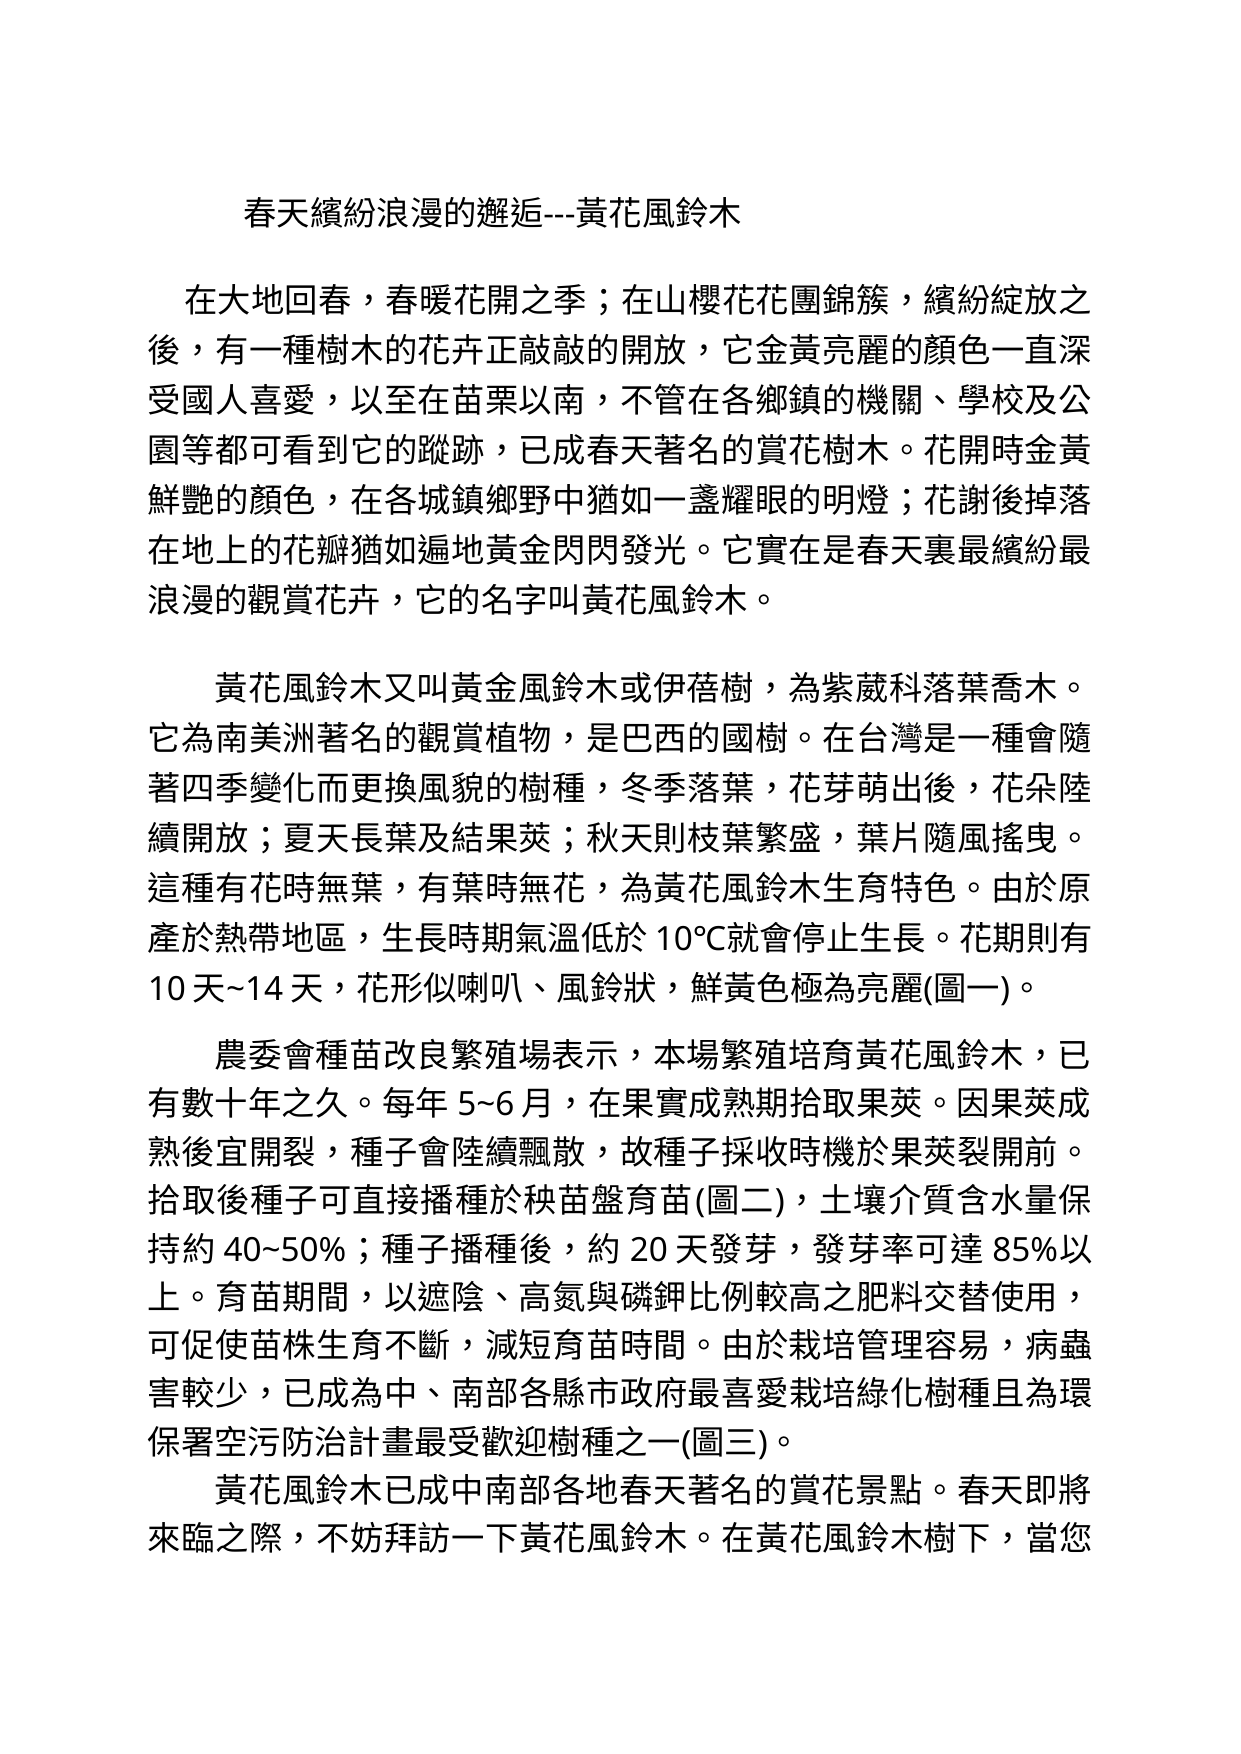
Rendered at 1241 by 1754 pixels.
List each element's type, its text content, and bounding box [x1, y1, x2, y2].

text 黃花風鈴木已成中南部各地春天著名的賞花景點。春天即將來臨之際，不妨拜訪一下黃花風鈴木。在黃花風鈴木樹下，當您 [148, 1464, 1092, 1560]
text 春天繽紛浪漫的邂逅---黃花風鈴木 [148, 185, 1092, 235]
text 黃花風鈴木又叫黃金風鈴木或伊蓓樹，為紫葳科落葉喬木。它為南美洲著名的觀賞植物，是巴西的國樹。在台灣是一種會隨著四季變化而更換風貌的樹種，冬季落葉，花芽萌出後，花朵陸續開放；夏天長葉及結果莢；秋天則枝葉繁盛，葉片隨風搖曳。這種有花時無葉，有葉時無花，為黃花風鈴木生育特色。由於原產於熱帶地區，生長時期氣溫低於10℃就會停止生長。花期則有10天~14天，花形似喇叭、風鈴狀，鮮黃色極為亮麗(圖一)。 [148, 660, 1092, 1010]
text 農委會種苗改良繁殖場表示，本場繁殖培育黃花風鈴木，已有數十年之久。每年5~6月，在果實成熟期拾取果莢。因果莢成熟後宜開裂，種子會陸續飄散，故種子採收時機於果莢裂開前。拾取後種子可直接播種於秧苗盤育苗(圖二)，土壤介質含水量保持約40~50%；種子播種後，約20天發芽，發芽率可達85%以上。育苗期間，以遮陰、高氮與磷鉀比例較高之肥料交替使用，可促使苗株生育不斷，減短育苗時間。由於栽培管理容易，病蟲害較少，已成為中、南部各縣市政府最喜愛栽培綠化樹種且為環保署空污防治計畫最受歡迎樹種之一(圖三)。 [148, 1029, 1092, 1464]
text 在大地回春，春暖花開之季；在山櫻花花團錦簇，繽紛綻放之後，有一種樹木的花卉正敲敲的開放，它金黃亮麗的顏色一直深受國人喜愛，以至在苗栗以南，不管在各鄉鎮的機關、學校及公園等都可看到它的蹤跡，已成春天著名的賞花樹木。花開時金黃鮮艷的顏色，在各城鎮鄉野中猶如一盞耀眼的明燈；花謝後掉落在地上的花瓣猶如遍地黃金閃閃發光。它實在是春天裏最繽紛最浪漫的觀賞花卉，它的名字叫黃花風鈴木。 [148, 273, 1092, 623]
